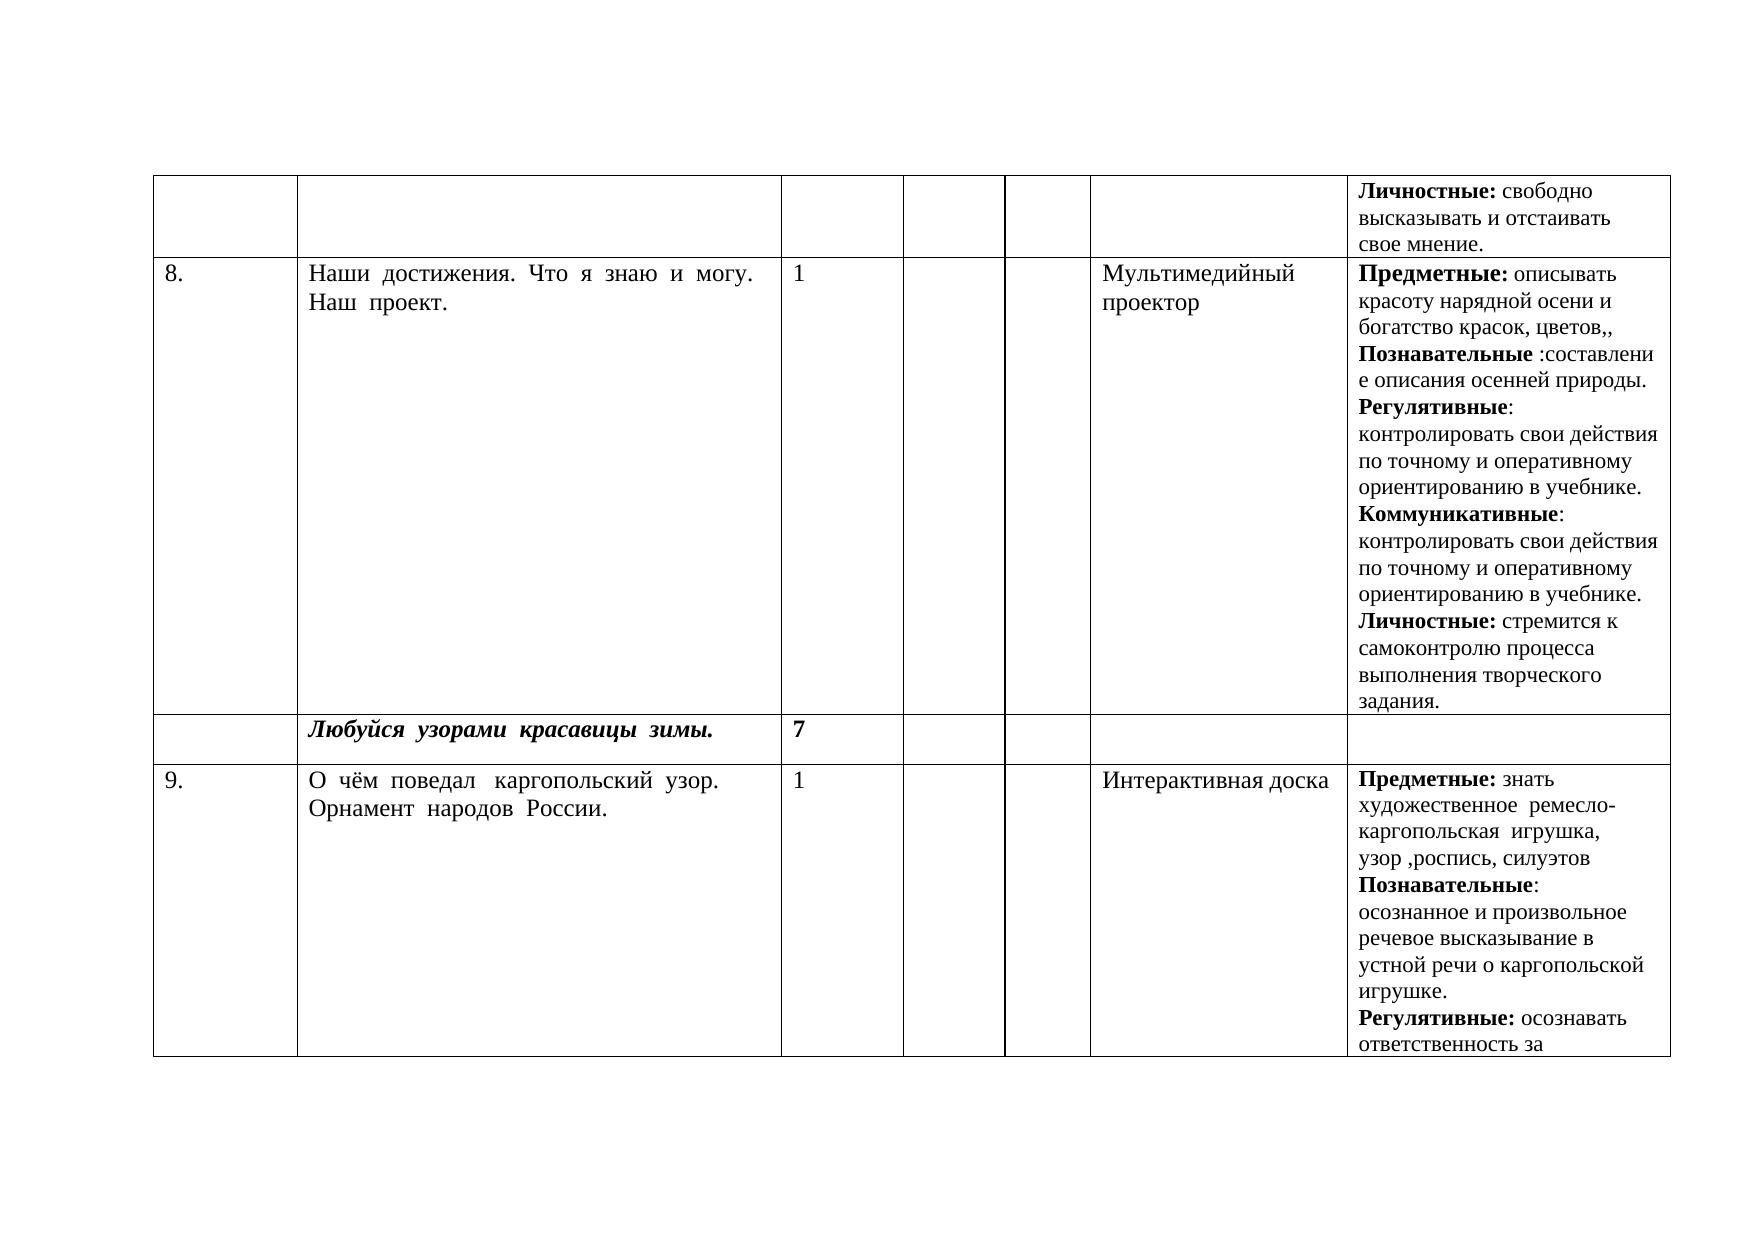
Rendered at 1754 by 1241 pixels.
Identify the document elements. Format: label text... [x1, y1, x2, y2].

table_cell Наши достижения. Что я знаю и могу. Наш проект. [298, 258, 781, 713]
table_cell [1006, 765, 1090, 1056]
table_cell [1348, 715, 1670, 764]
table_cell [1006, 258, 1090, 713]
table_cell [904, 176, 1004, 257]
table_cell [782, 176, 903, 257]
table_cell Предметные: знать художественное ремесло-каргопольская игрушка, узор ,роспись, силуэтов Познавательные: осознанное и произвольное речевое высказывание в устной речи о каргопольской игрушке. Регулятивные: осознавать ответственность за [1348, 765, 1670, 1056]
table_cell [1091, 715, 1347, 764]
table_cell [298, 176, 781, 257]
table_cell [1006, 176, 1090, 257]
table_cell [904, 715, 1004, 764]
table_cell [1091, 176, 1347, 257]
table_cell Интерактивная доска [1091, 765, 1347, 1056]
table_cell 1 [782, 258, 903, 713]
table_cell [154, 715, 297, 764]
table_cell 7 [782, 715, 903, 764]
table_cell 1 [782, 765, 903, 1056]
table_cell [1006, 715, 1090, 764]
table_cell Предметные: описывать красоту нарядной осени и богатство красок, цветов,, Познавательные :составление описания осенней природы. Регулятивные: контролировать свои действия по точному и оперативному ориентированию в учебнике. Коммуникативные: контролировать свои действия по точному и оперативному ориентированию в учебнике. Личностные: стремится к самоконтролю процесса выполнения творческого задания. [1348, 258, 1670, 713]
table_cell 8. [154, 258, 297, 713]
table_cell 9. [154, 765, 297, 1056]
table_cell [904, 258, 1004, 713]
table_cell [154, 176, 297, 257]
table_cell Мультимедийный проектор [1091, 258, 1347, 713]
table_cell Личностные: свободно высказывать и отстаивать свое мнение. [1348, 176, 1670, 257]
table_cell Любуйся узорами красавицы зимы. [298, 715, 781, 764]
table_cell О чём поведал каргопольский узор. Орнамент народов России. [298, 765, 781, 1056]
table_cell [904, 765, 1004, 1056]
